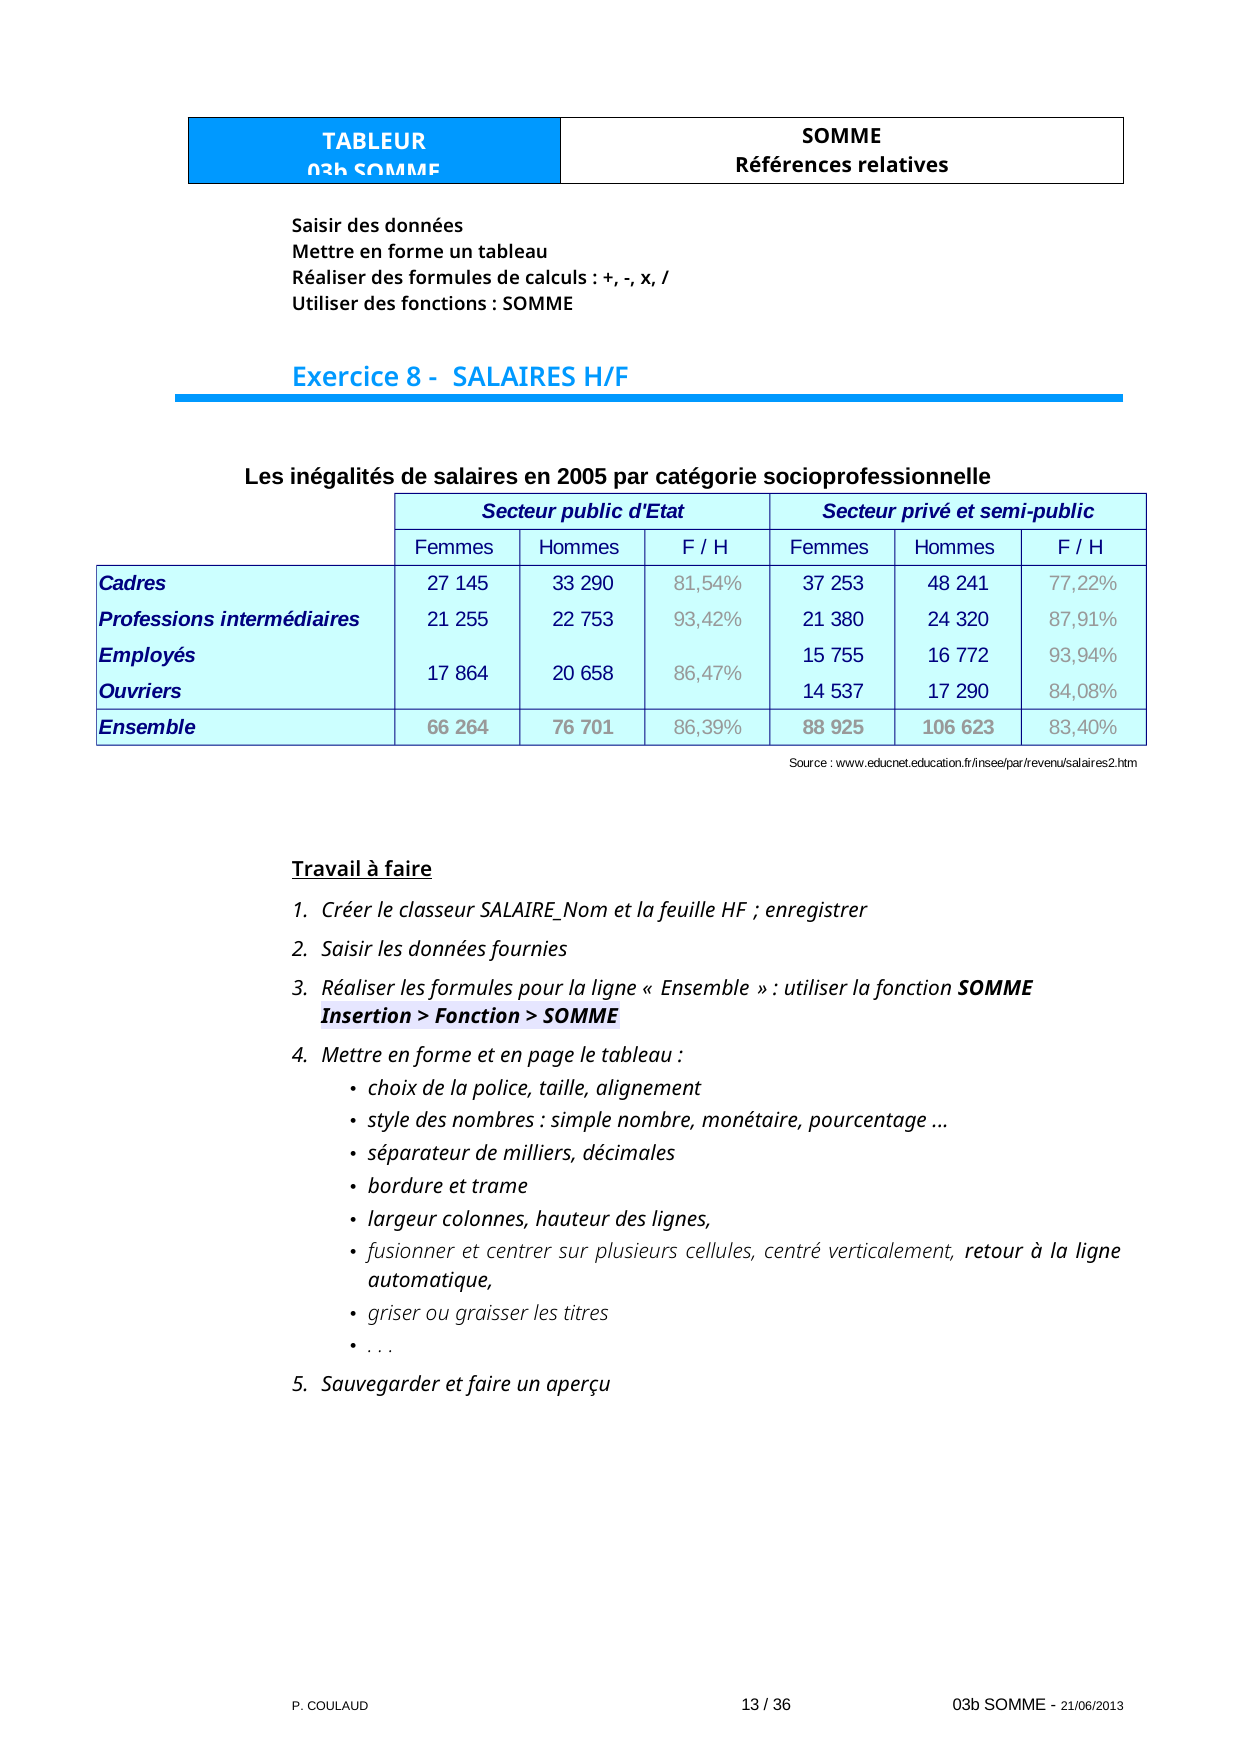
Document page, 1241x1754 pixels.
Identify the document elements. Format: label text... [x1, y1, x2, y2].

table_header SOMME Références relatives [561, 118, 1123, 183]
subtitle Saisir des données Mettre en forme un tableau Réaliser des formules de calculs : +, -, x, / Utiliser des fonctions : SOMME [292, 212, 1123, 316]
list Sauvegarder et faire un aperçu [292, 1369, 1123, 1398]
list Réaliser les formules pour la ligne « Ensemble » : utiliser la fonction SOMME Insertion > Fonction > SOMME [292, 972, 1123, 1029]
list . . . [350, 1330, 1123, 1359]
subtitle SALAIRES H/F [175, 357, 1123, 394]
list Créer le classeur SALAIRE_Nom et la feuille HF ; enregistrer [292, 894, 1123, 923]
list fusionner et centrer sur plusieurs cellules, centré verticalement, retour à la ligne automatique, [350, 1236, 1123, 1293]
list griser ou graisser les titres [350, 1297, 1123, 1326]
list style des nombres : simple nombre, monétaire, pourcentage ... [350, 1105, 1123, 1134]
list Saisir les données fournies [292, 933, 1123, 962]
subtitle Travail à faire [292, 853, 1123, 882]
list largeur colonnes, hauteur des lignes, [350, 1203, 1123, 1232]
list bordure et trame [350, 1171, 1123, 1199]
list choix de la police, taille, alignement [350, 1073, 1123, 1101]
list Mettre en forme et en page le tableau : [292, 1040, 1123, 1068]
list séparateur de milliers, décimales [350, 1138, 1123, 1167]
